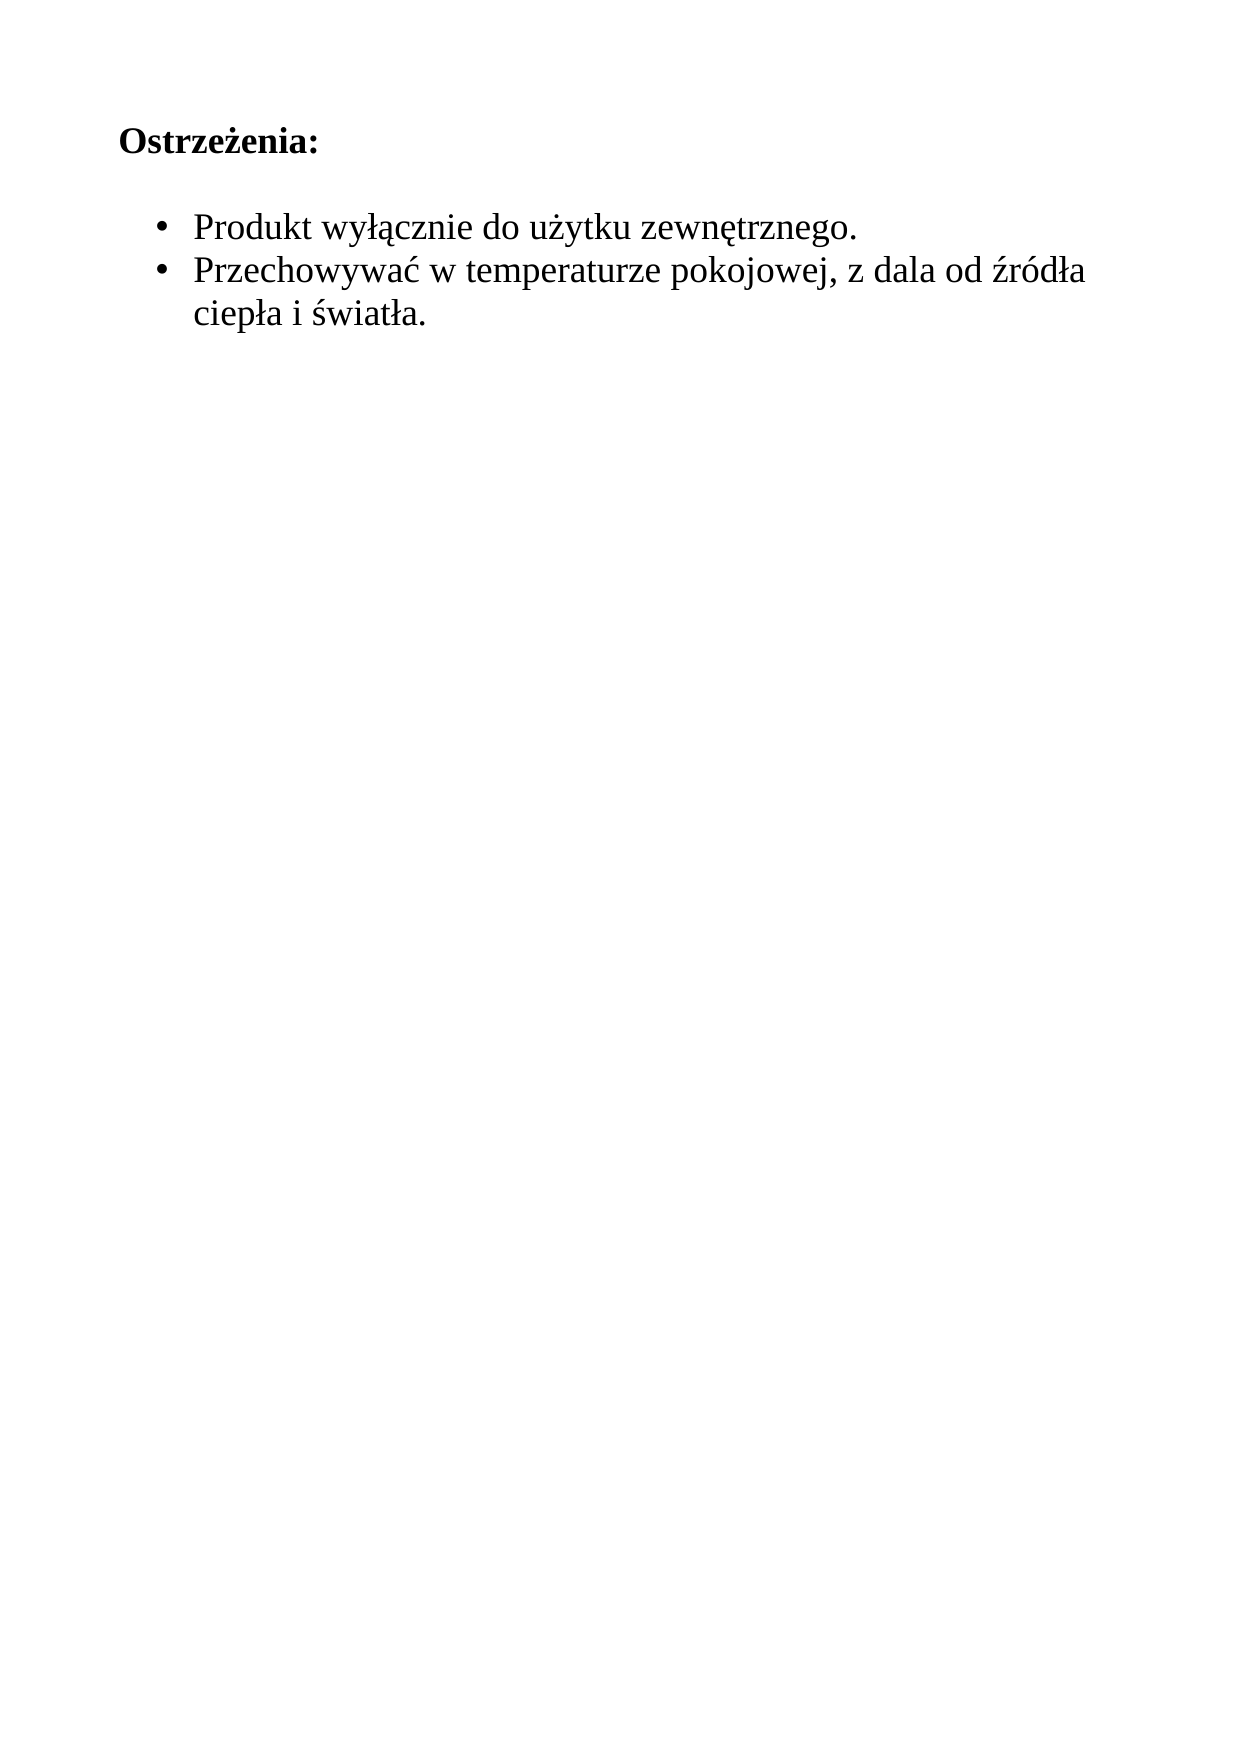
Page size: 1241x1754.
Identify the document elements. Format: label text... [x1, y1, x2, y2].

text Ostrzeżenia: [118, 118, 1122, 161]
list Przechowywać w temperaturze pokojowej, z dala od źródła ciepła i światła. [156, 247, 1122, 334]
list Produkt wyłącznie do użytku zewnętrznego. [156, 204, 1122, 247]
